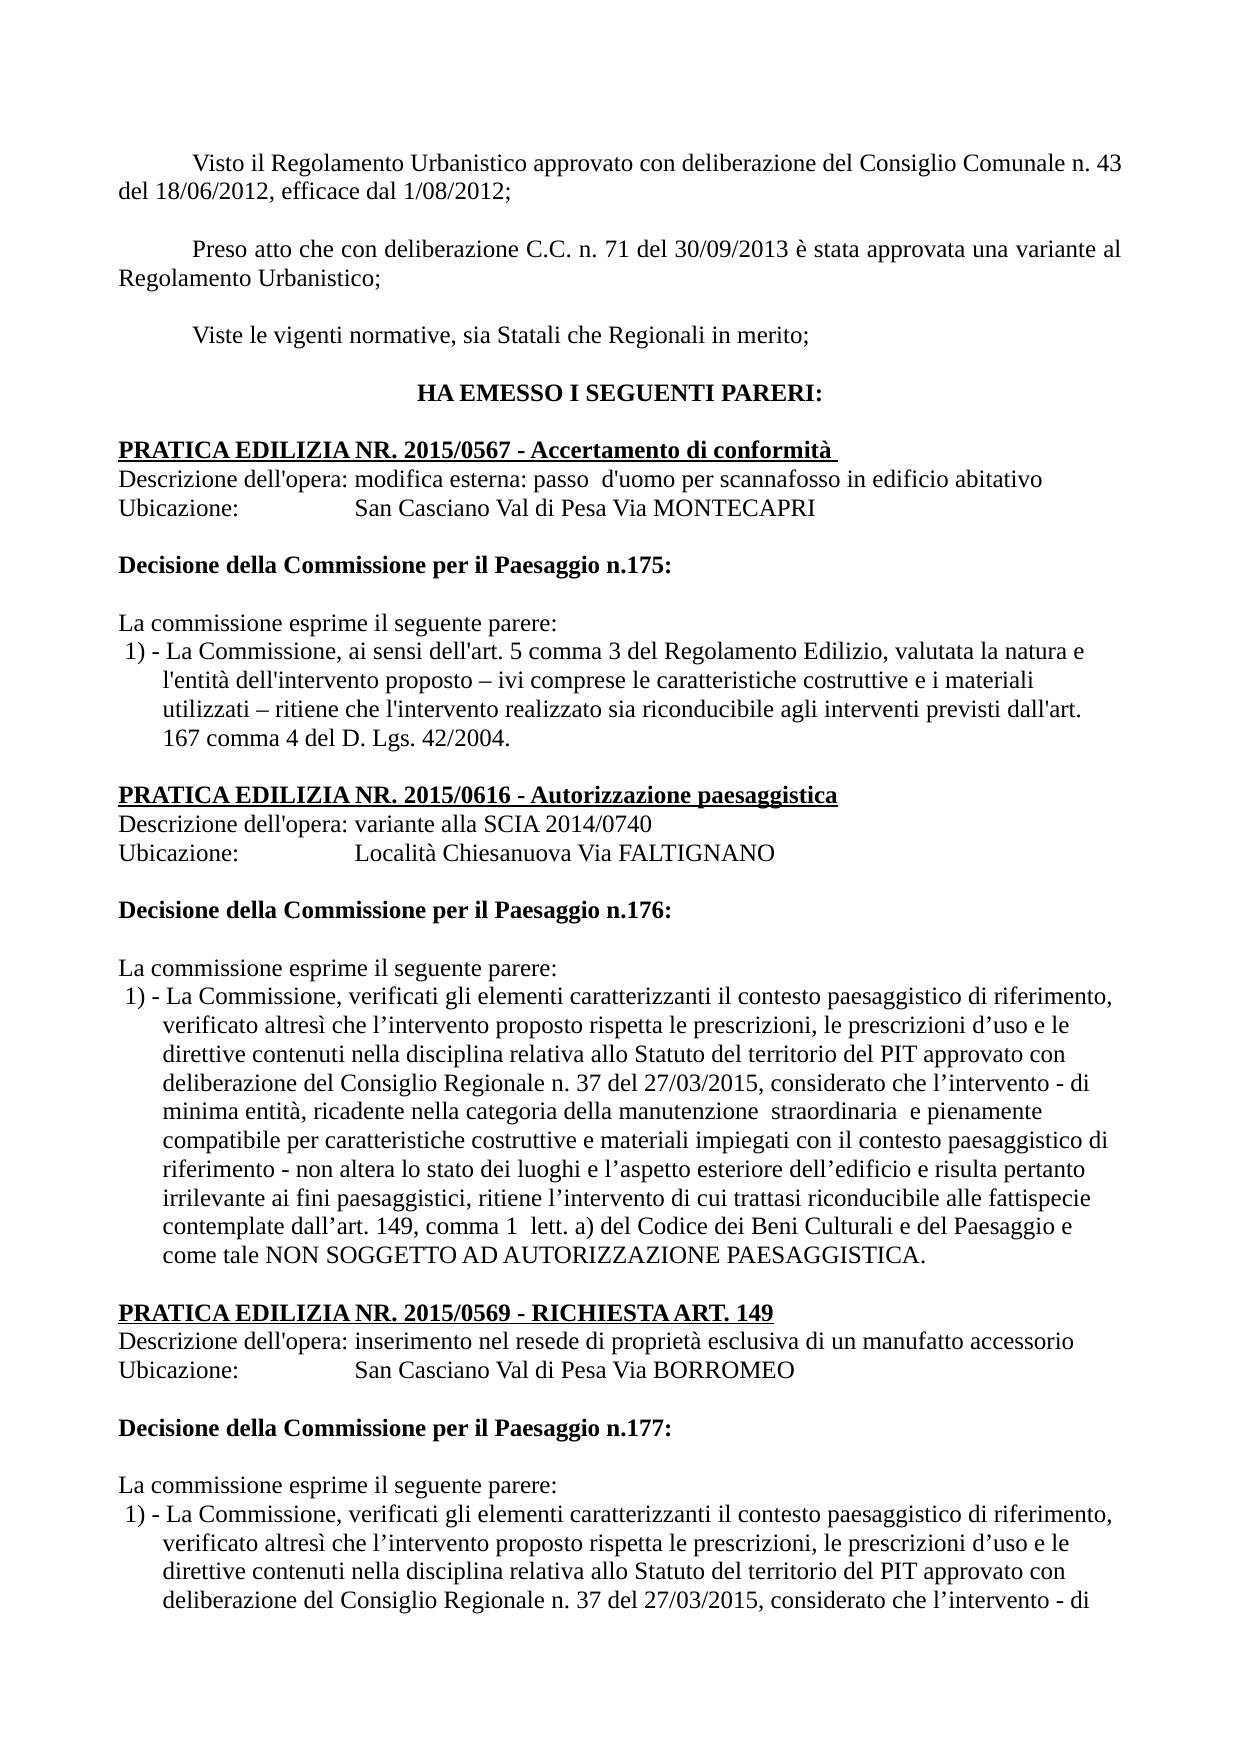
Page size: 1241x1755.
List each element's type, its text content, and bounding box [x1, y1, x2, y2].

text PRATICA EDILIZIA NR. 2015/0616 - Autorizzazione paesaggistica [118, 780, 1122, 809]
text Visto il Regolamento Urbanistico approvato con deliberazione del Consiglio Comunale n. 43 del 18/06/2012, efficace dal 1/08/2012; [118, 148, 1122, 205]
text Descrizione dell'opera: inserimento nel resede di proprietà esclusiva di un manufatto accessorio [118, 1326, 1122, 1355]
text PRATICA EDILIZIA NR. 2015/0567 - Accertamento di conformità [118, 435, 1122, 464]
text La commissione esprime il seguente parere: [118, 608, 1122, 636]
text 1) - La Commissione, ai sensi dell'art. 5 comma 3 del Regolamento Edilizio, valutata la natura e l'entità dell'intervento proposto – ivi comprese le caratteristiche costruttive e i materiali utilizzati – ritiene che l'intervento realizzato sia riconducibile agli interventi previsti dall'art. 167 comma 4 del D. Lgs. 42/2004. [118, 636, 1122, 751]
text Decisione della Commissione per il Paesaggio n.175: [118, 550, 1122, 579]
text 1) - La Commissione, verificati gli elementi caratterizzanti il contesto paesaggistico di riferimento, verificato altresì che l’intervento proposto rispetta le prescrizioni, le prescrizioni d’uso e le direttive contenuti nella disciplina relativa allo Statuto del territorio del PIT approvato con deliberazione del Consiglio Regionale n. 37 del 27/03/2015, considerato che l’intervento - di [118, 1499, 1122, 1614]
text Viste le vigenti normative, sia Statali che Regionali in merito; [118, 320, 1122, 349]
text Ubicazione: San Casciano Val di Pesa Via MONTECAPRI [118, 493, 1122, 521]
text HA EMESSO I SEGUENTI PARERI: [118, 378, 1122, 406]
text Preso atto che con deliberazione C.C. n. 71 del 30/09/2013 è stata approvata una variante al Regolamento Urbanistico; [118, 234, 1122, 291]
text 1) - La Commissione, verificati gli elementi caratterizzanti il contesto paesaggistico di riferimento, verificato altresì che l’intervento proposto rispetta le prescrizioni, le prescrizioni d’uso e le direttive contenuti nella disciplina relativa allo Statuto del territorio del PIT approvato con deliberazione del Consiglio Regionale n. 37 del 27/03/2015, considerato che l’intervento - di minima entità, ricadente nella categoria della manutenzione straordinaria e pienamente compatibile per caratteristiche costruttive e materiali impiegati con il contesto paesaggistico di riferimento - non altera lo stato dei luoghi e l’aspetto esteriore dell’edificio e risulta pertanto irrilevante ai fini paesaggistici, ritiene l’intervento di cui trattasi riconducibile alle fattispecie contemplate dall’art. 149, comma 1 lett. a) del Codice dei Beni Culturali e del Paesaggio e come tale NON SOGGETTO AD AUTORIZZAZIONE PAESAGGISTICA. [118, 981, 1122, 1269]
text Descrizione dell'opera: modifica esterna: passo d'uomo per scannafosso in edificio abitativo [118, 464, 1122, 493]
text PRATICA EDILIZIA NR. 2015/0569 - RICHIESTA ART. 149 [118, 1298, 1122, 1326]
text La commissione esprime il seguente parere: [118, 953, 1122, 981]
text La commissione esprime il seguente parere: [118, 1470, 1122, 1499]
text Decisione della Commissione per il Paesaggio n.177: [118, 1413, 1122, 1441]
text Descrizione dell'opera: variante alla SCIA 2014/0740 [118, 809, 1122, 838]
text Decisione della Commissione per il Paesaggio n.176: [118, 895, 1122, 924]
text Ubicazione: Località Chiesanuova Via FALTIGNANO [118, 838, 1122, 866]
text Ubicazione: San Casciano Val di Pesa Via BORROMEO [118, 1355, 1122, 1384]
